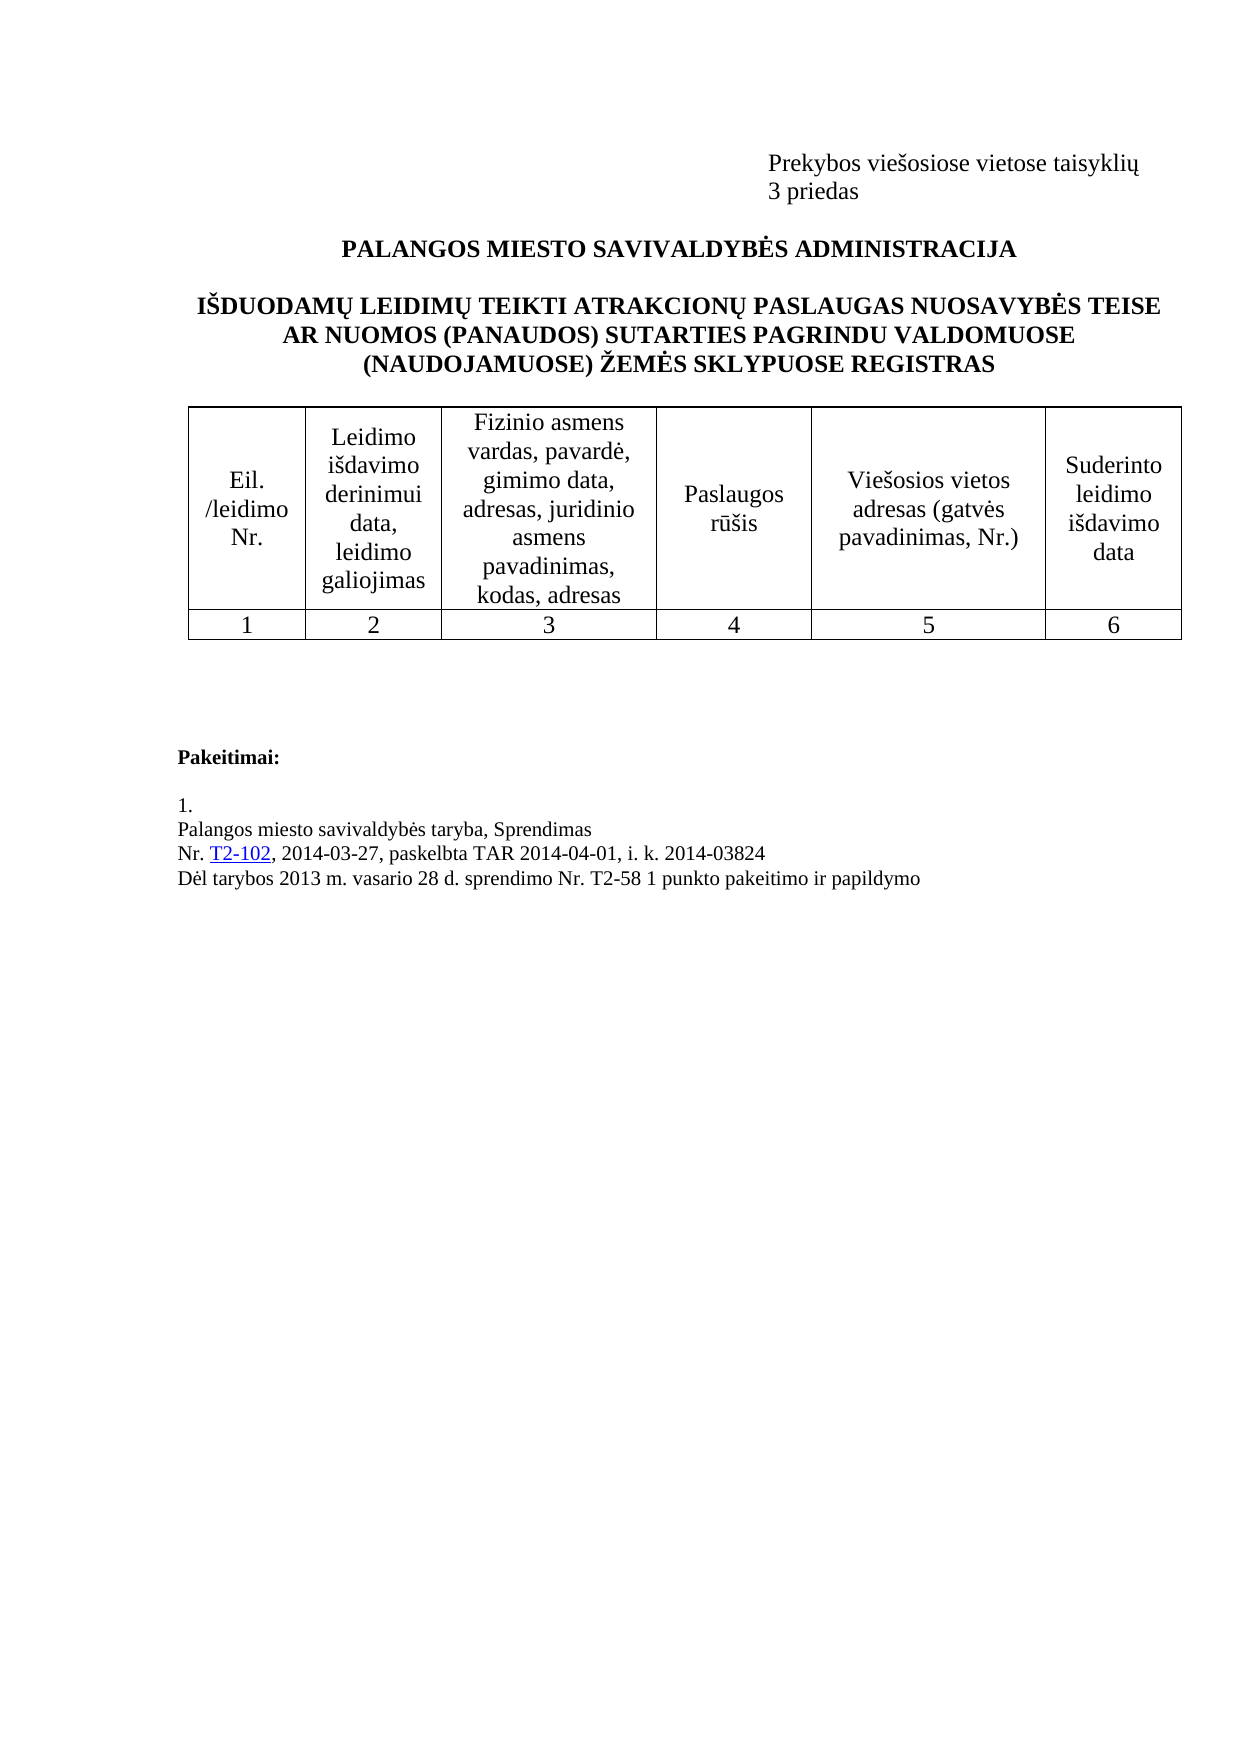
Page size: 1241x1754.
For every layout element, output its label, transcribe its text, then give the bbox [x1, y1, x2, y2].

table_header Paslaugos rūšis [657, 408, 811, 609]
text 1. [177, 793, 1181, 817]
table_cell 2 [306, 610, 441, 638]
text Nr. T2-102, 2014-03-27, paskelbta TAR 2014-04-01, i. k. 2014-03824 [177, 841, 1181, 865]
table_cell 4 [657, 610, 811, 638]
table_cell 5 [812, 610, 1045, 638]
table_header Viešosios vietos adresas (gatvės pavadinimas, Nr.) [812, 408, 1045, 609]
text Dėl tarybos 2013 m. vasario 28 d. sprendimo Nr. T2-58 1 punkto pakeitimo ir papildymo [177, 865, 1181, 889]
text Pakeitimai: [177, 745, 1181, 769]
text IŠDUODAMŲ LEIDIMŲ TEIKTI ATRAKCIONŲ PASLAUGAS NUOSAVYBĖS TEISE AR NUOMOS (PANAUDOS) SUTARTIES PAGRINDU VALDOMUOSE (NAUDOJAMUOSE) ŽEMĖS SKLYPUOSE REGISTRAS [177, 291, 1181, 378]
table_cell 3 [442, 610, 656, 638]
table_cell 1 [189, 610, 305, 638]
table_header Leidimo išdavimo derinimui data, leidimo galiojimas [306, 408, 441, 609]
text Prekybos viešosiose vietose taisyklių [709, 148, 1181, 176]
table_header Fizinio asmens vardas, pavardė, gimimo data, adresas, juridinio asmens pavadinimas, kodas, adresas [442, 408, 656, 609]
text 3 priedas [709, 176, 1181, 205]
text Palangos miesto savivaldybės taryba, Sprendimas [177, 817, 1181, 841]
text PALANGOS MIESTO SAVIVALDYBĖS ADMINISTRACIJA [177, 234, 1181, 263]
table_header Suderinto leidimo išdavimo data [1046, 408, 1181, 609]
table_header Eil. /leidimo Nr. [189, 408, 305, 609]
table_cell 6 [1046, 610, 1181, 638]
